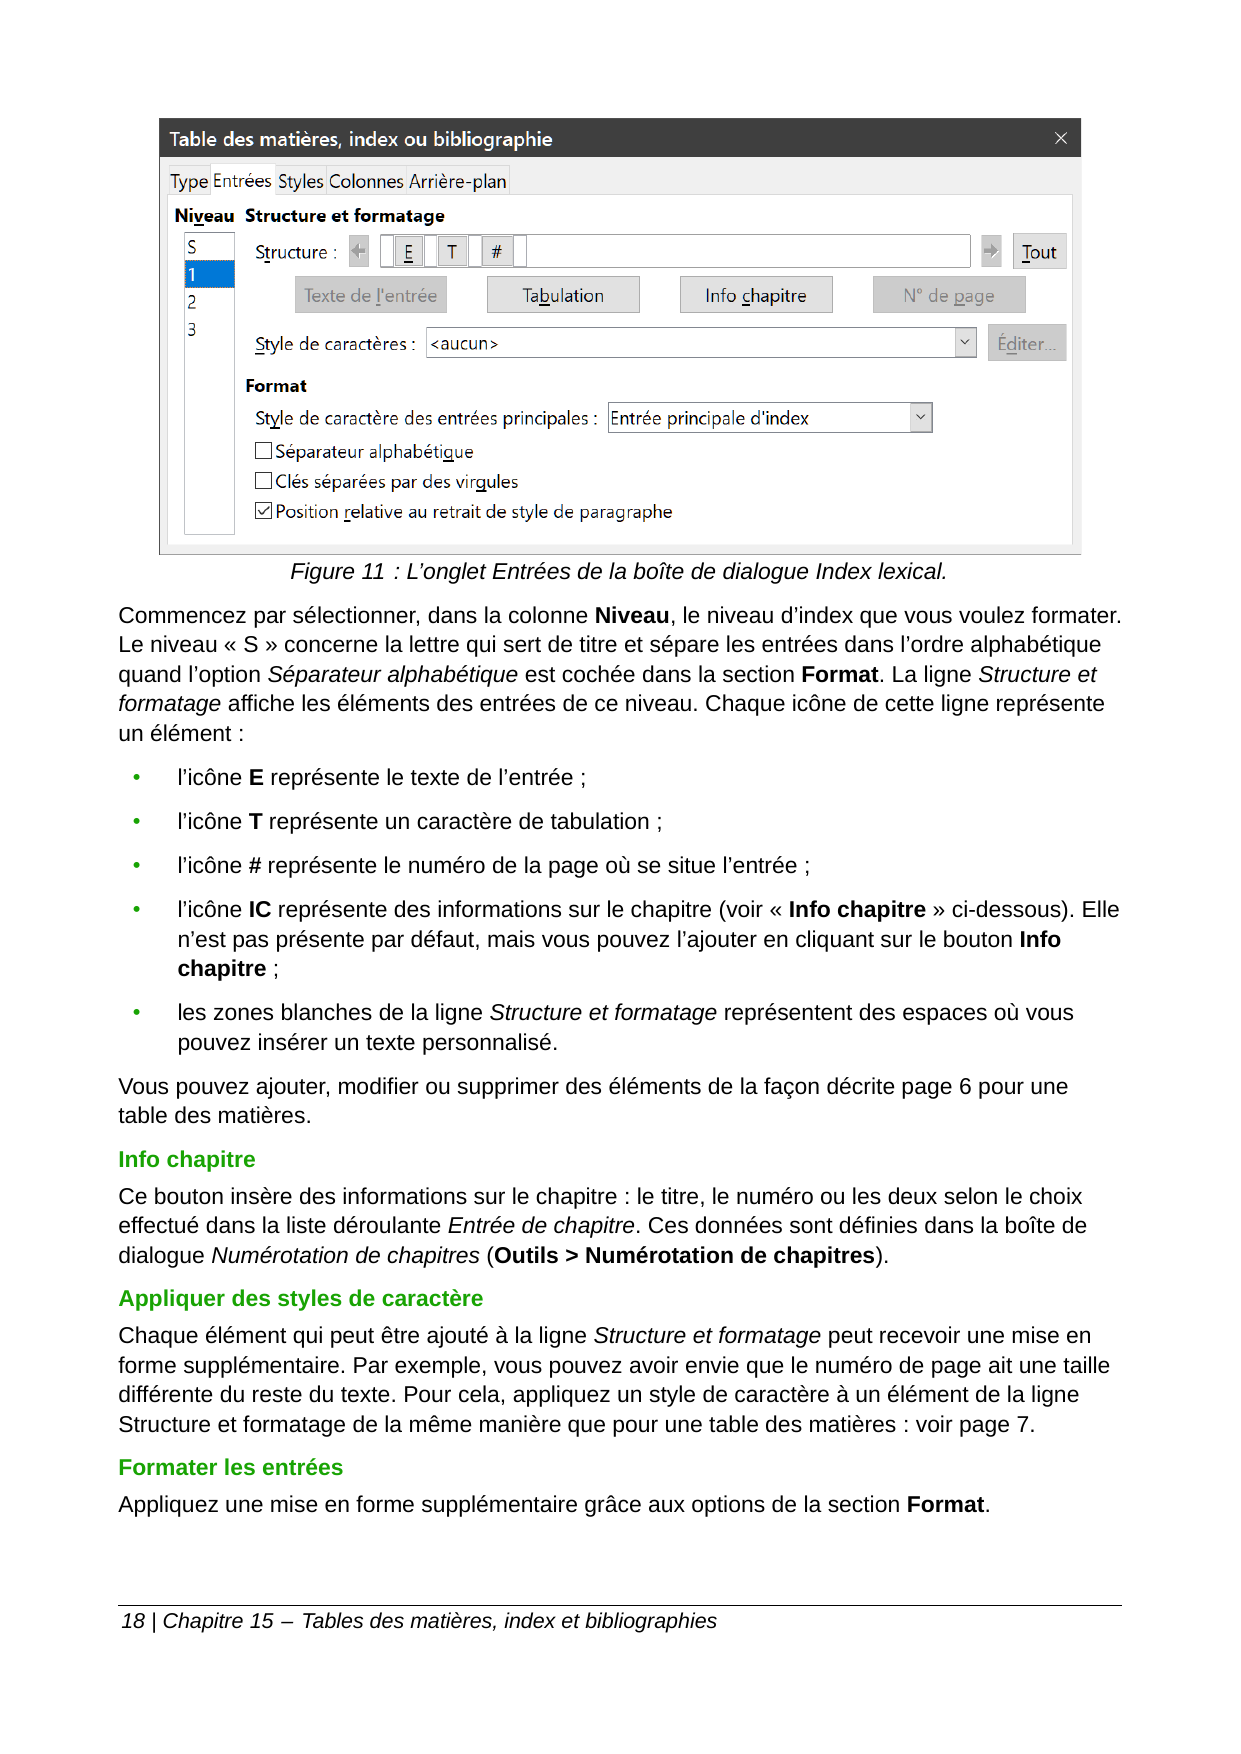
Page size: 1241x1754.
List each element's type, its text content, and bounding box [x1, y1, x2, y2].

picture [159, 118, 1082, 555]
list l’icône IC représente des informations sur le chapitre (voir « Info chapitre » ci-dessous). Elle n’est pas présente par défaut, mais vous pouvez l’ajouter en cliquant sur le bouton Info chapitre ; [133, 893, 1122, 981]
text Appliquez une mise en forme supplémentaire grâce aux options de la section Format. [118, 1488, 1122, 1517]
list les zones blanches de la ligne Structure et formatage représentent des espaces où vous pouvez insérer un texte personnalisé. [133, 996, 1122, 1055]
list l’icône T représente un caractère de tabulation ; [133, 805, 1122, 834]
text Chaque élément qui peut être ajouté à la ligne Structure et formatage peut recevoir une mise en forme supplémentaire. Par exemple, vous pouvez avoir envie que le numéro de page ait une taille différente du reste du texte. Pour cela, appliquez un style de caractère à un élément de la ligne Structure et formatage de la même manière que pour une table des matières : voir page 7. [118, 1319, 1122, 1437]
list l’icône E représente le texte de l’entrée ; [133, 761, 1122, 790]
text Figure 11 : L’onglet Entrées de la boîte de dialogue Index lexical. [118, 554, 1122, 584]
subtitle Info chapitre [118, 1143, 1122, 1172]
text Vous pouvez ajouter, modifier ou supprimer des éléments de la façon décrite page 6 pour une table des matières. [118, 1069, 1122, 1128]
text Commencez par sélectionner, dans la colonne Niveau, le niveau d’index que vous voulez formater. Le niveau « S » concerne la lettre qui sert de titre et sépare les entrées dans l’ordre alphabétique quand l’option Séparateur alphabétique est cochée dans la section Format. La ligne Structure et formatage affiche les éléments des entrées de ce niveau. Chaque icône de cette ligne représente un élément : [118, 599, 1122, 746]
list l’icône # représente le numéro de la page où se situe l’entrée ; [133, 849, 1122, 878]
subtitle Appliquer des styles de caractère [118, 1283, 1122, 1312]
subtitle Formater les entrées [118, 1452, 1122, 1481]
text Ce bouton insère des informations sur le chapitre : le titre, le numéro ou les deux selon le choix effectué dans la liste déroulante Entrée de chapitre. Ces données sont définies dans la boîte de dialogue Numérotation de chapitres (Outils > Numérotation de chapitres). [118, 1179, 1122, 1268]
